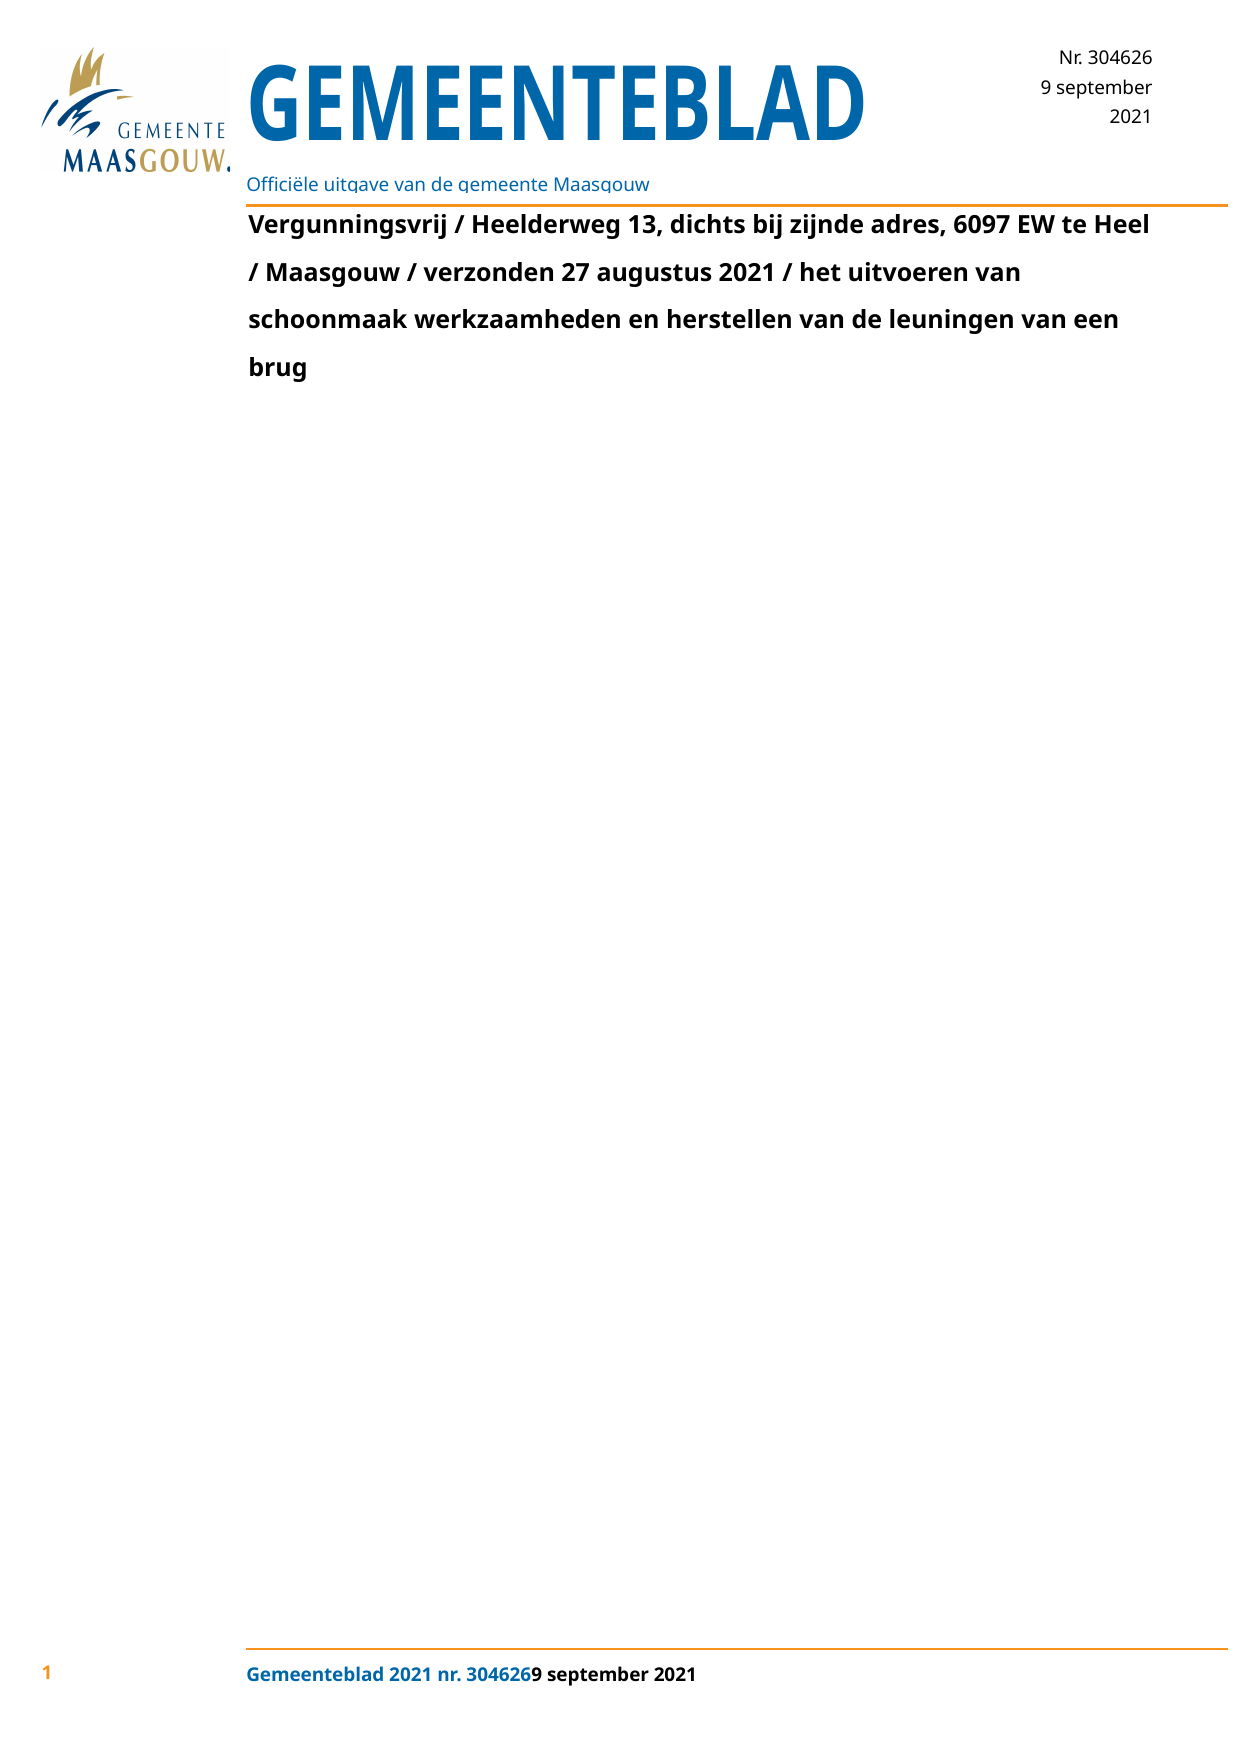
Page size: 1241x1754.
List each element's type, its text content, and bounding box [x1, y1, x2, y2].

text Vergunningsvrij / Heelderweg 13, dichts bij zijnde adres, 6097 EW te Heel / Maasgouw / verzonden 27 augustus 2021 / het uitvoeren van schoonmaak werkzaamheden en herstellen van de leuningen van een brug [248, 207, 1152, 384]
picture [41, 47, 231, 172]
